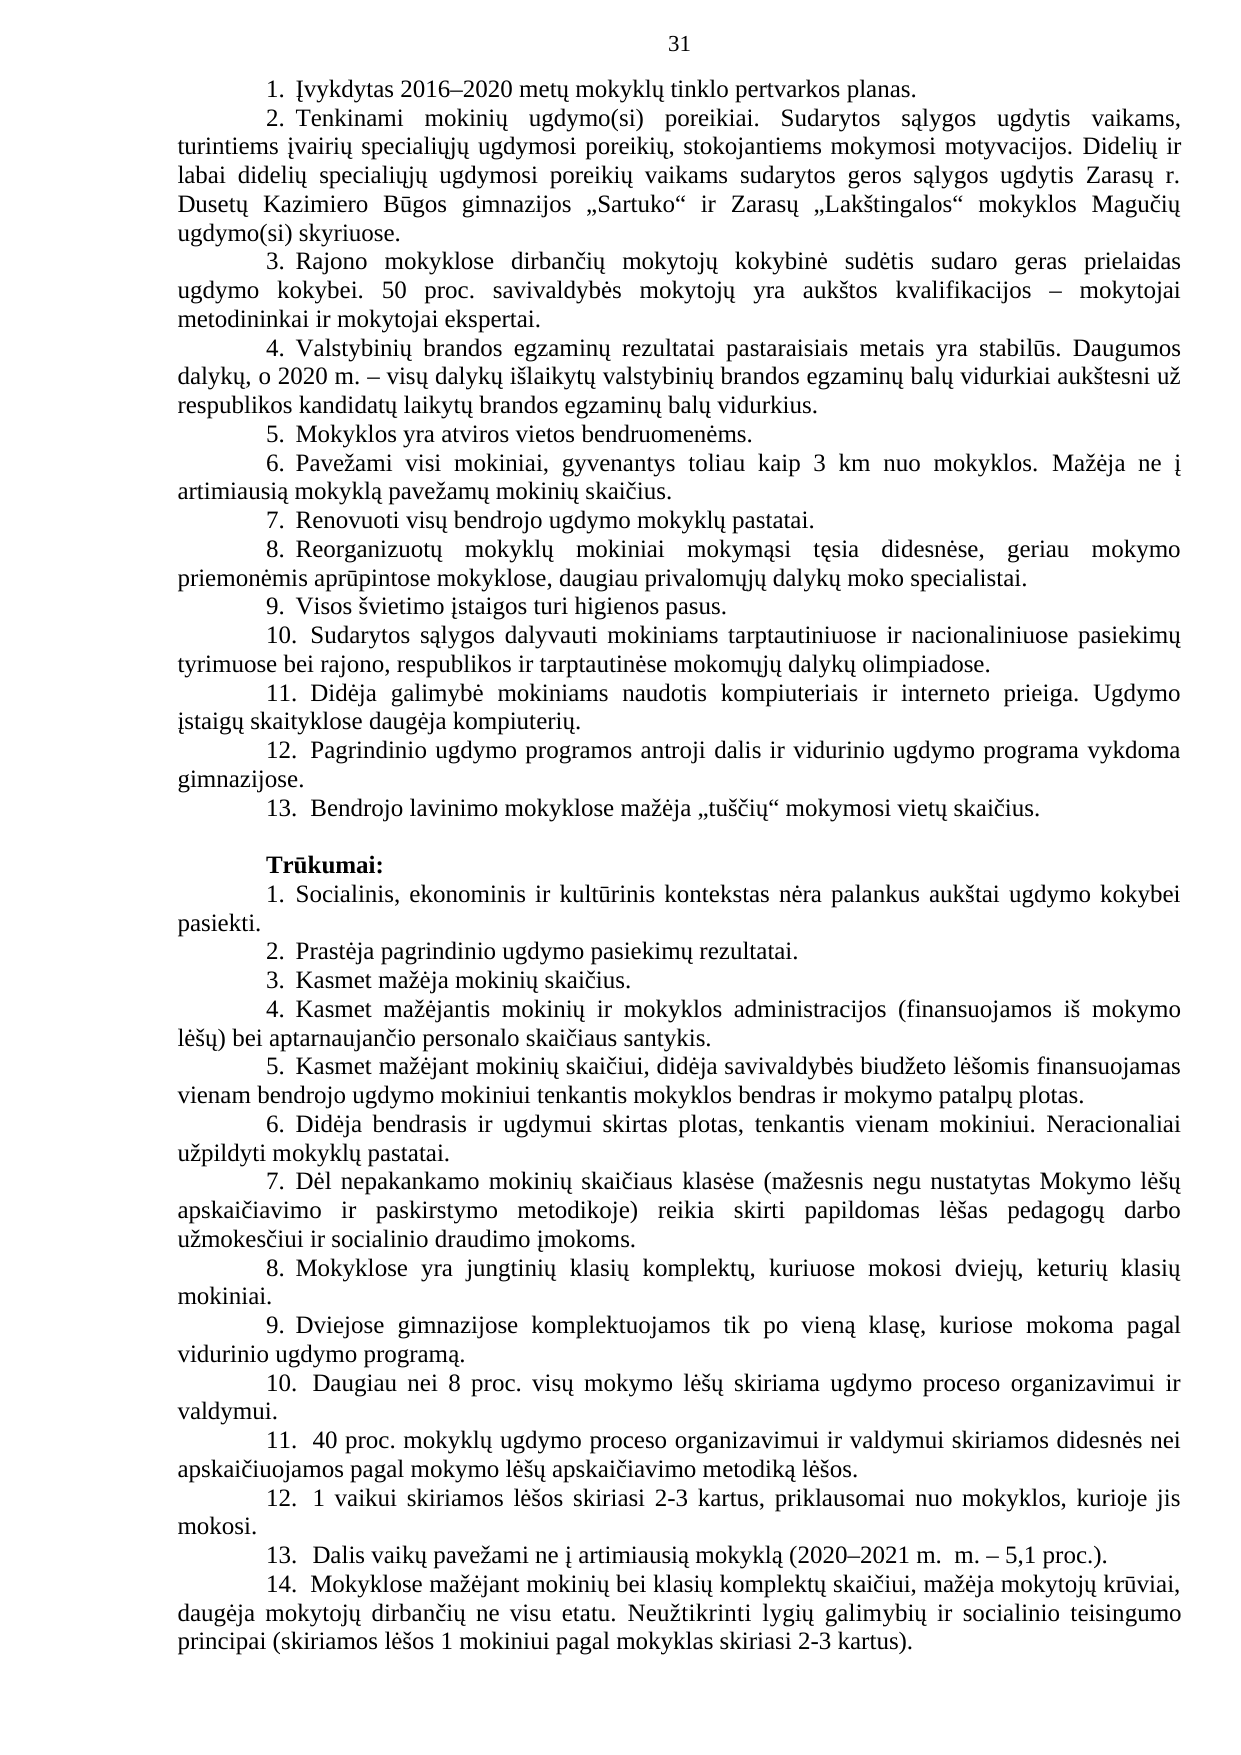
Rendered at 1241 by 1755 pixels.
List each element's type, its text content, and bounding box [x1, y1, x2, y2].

text 7. Renovuoti visų bendrojo ugdymo mokyklų pastatai. [177, 505, 1181, 534]
text 10. Daugiau nei 8 proc. visų mokymo lėšų skiriama ugdymo proceso organizavimui ir valdymui. [177, 1368, 1181, 1425]
text 2. Tenkinami mokinių ugdymo(si) poreikiai. Sudarytos sąlygos ugdytis vaikams, turintiems įvairių specialiųjų ugdymosi poreikių, stokojantiems mokymosi motyvacijos. Didelių ir labai didelių specialiųjų ugdymosi poreikių vaikams sudarytos geros sąlygos ugdytis Zarasų r. Dusetų Kazimiero Būgos gimnazijos „Sartuko“ ir Zarasų „Lakštingalos“ mokyklos Magučių ugdymo(si) skyriuose. [177, 103, 1181, 246]
text 8. Reorganizuotų mokyklų mokiniai mokymąsi tęsia didesnėse, geriau mokymo priemonėmis aprūpintose mokyklose, daugiau privalomųjų dalykų moko specialistai. [177, 534, 1181, 591]
text 9. Dviejose gimnazijose komplektuojamos tik po vieną klasę, kuriose mokoma pagal vidurinio ugdymo programą. [177, 1310, 1181, 1368]
text 3. Kasmet mažėja mokinių skaičius. [177, 965, 1181, 994]
text 8. Mokyklose yra jungtinių klasių komplektų, kuriuose mokosi dviejų, keturių klasių mokiniai. [177, 1253, 1181, 1310]
text 12. 1 vaikui skiriamos lėšos skiriasi 2-3 kartus, priklausomai nuo mokyklos, kurioje jis mokosi. [177, 1483, 1181, 1540]
text 4. Kasmet mažėjantis mokinių ir mokyklos administracijos (finansuojamos iš mokymo lėšų) bei aptarnaujančio personalo skaičiaus santykis. [177, 994, 1181, 1051]
text 14. Mokyklose mažėjant mokinių bei klasių komplektų skaičiui, mažėja mokytojų krūviai, daugėja mokytojų dirbančių ne visu etatu. Neužtikrinti lygių galimybių ir socialinio teisingumo principai (skiriamos lėšos 1 mokiniui pagal mokyklas skiriasi 2-3 kartus). [177, 1569, 1181, 1655]
text 1. Įvykdytas 2016–2020 metų mokyklų tinklo pertvarkos planas. [177, 74, 1181, 103]
text 4. Valstybinių brandos egzaminų rezultatai pastaraisiais metais yra stabilūs. Daugumos dalykų, o 2020 m. – visų dalykų išlaikytų valstybinių brandos egzaminų balų vidurkiai aukštesni už respublikos kandidatų laikytų brandos egzaminų balų vidurkius. [177, 333, 1181, 419]
text 13. Bendrojo lavinimo mokyklose mažėja „tuščių“ mokymosi vietų skaičius. [177, 793, 1181, 821]
text 5. Mokyklos yra atviros vietos bendruomenėms. [177, 419, 1181, 448]
text 1. Socialinis, ekonominis ir kultūrinis kontekstas nėra palankus aukštai ugdymo kokybei pasiekti. [177, 879, 1181, 936]
text 6. Didėja bendrasis ir ugdymui skirtas plotas, tenkantis vienam mokiniui. Neracionaliai užpildyti mokyklų pastatai. [177, 1109, 1181, 1166]
text 5. Kasmet mažėjant mokinių skaičiui, didėja savivaldybės biudžeto lėšomis finansuojamas vienam bendrojo ugdymo mokiniui tenkantis mokyklos bendras ir mokymo patalpų plotas. [177, 1051, 1181, 1109]
text 6. Pavežami visi mokiniai, gyvenantys toliau kaip 3 km nuo mokyklos. Mažėja ne į artimiausią mokyklą pavežamų mokinių skaičius. [177, 448, 1181, 505]
text 7. Dėl nepakankamo mokinių skaičiaus klasėse (mažesnis negu nustatytas Mokymo lėšų apskaičiavimo ir paskirstymo metodikoje) reikia skirti papildomas lėšas pedagogų darbo užmokesčiui ir socialinio draudimo įmokoms. [177, 1166, 1181, 1253]
text 13. Dalis vaikų pavežami ne į artimiausią mokyklą (2020–2021 m. m. – 5,1 proc.). [177, 1540, 1181, 1569]
text 3. Rajono mokyklose dirbančių mokytojų kokybinė sudėtis sudaro geras prielaidas ugdymo kokybei. 50 proc. savivaldybės mokytojų yra aukštos kvalifikacijos – mokytojai metodininkai ir mokytojai ekspertai. [177, 246, 1181, 333]
text 10. Sudarytos sąlygos dalyvauti mokiniams tarptautiniuose ir nacionaliniuose pasiekimų tyrimuose bei rajono, respublikos ir tarptautinėse mokomųjų dalykų olimpiadose. [177, 620, 1181, 678]
text 2. Prastėja pagrindinio ugdymo pasiekimų rezultatai. [177, 936, 1181, 965]
text Trūkumai: [177, 850, 1181, 879]
text 11. Didėja galimybė mokiniams naudotis kompiuteriais ir interneto prieiga. Ugdymo įstaigų skaityklose daugėja kompiuterių. [177, 678, 1181, 735]
text 12. Pagrindinio ugdymo programos antroji dalis ir vidurinio ugdymo programa vykdoma gimnazijose. [177, 735, 1181, 793]
text 11. 40 proc. mokyklų ugdymo proceso organizavimui ir valdymui skiriamos didesnės nei apskaičiuojamos pagal mokymo lėšų apskaičiavimo metodiką lėšos. [177, 1425, 1181, 1483]
text 9. Visos švietimo įstaigos turi higienos pasus. [177, 591, 1181, 620]
